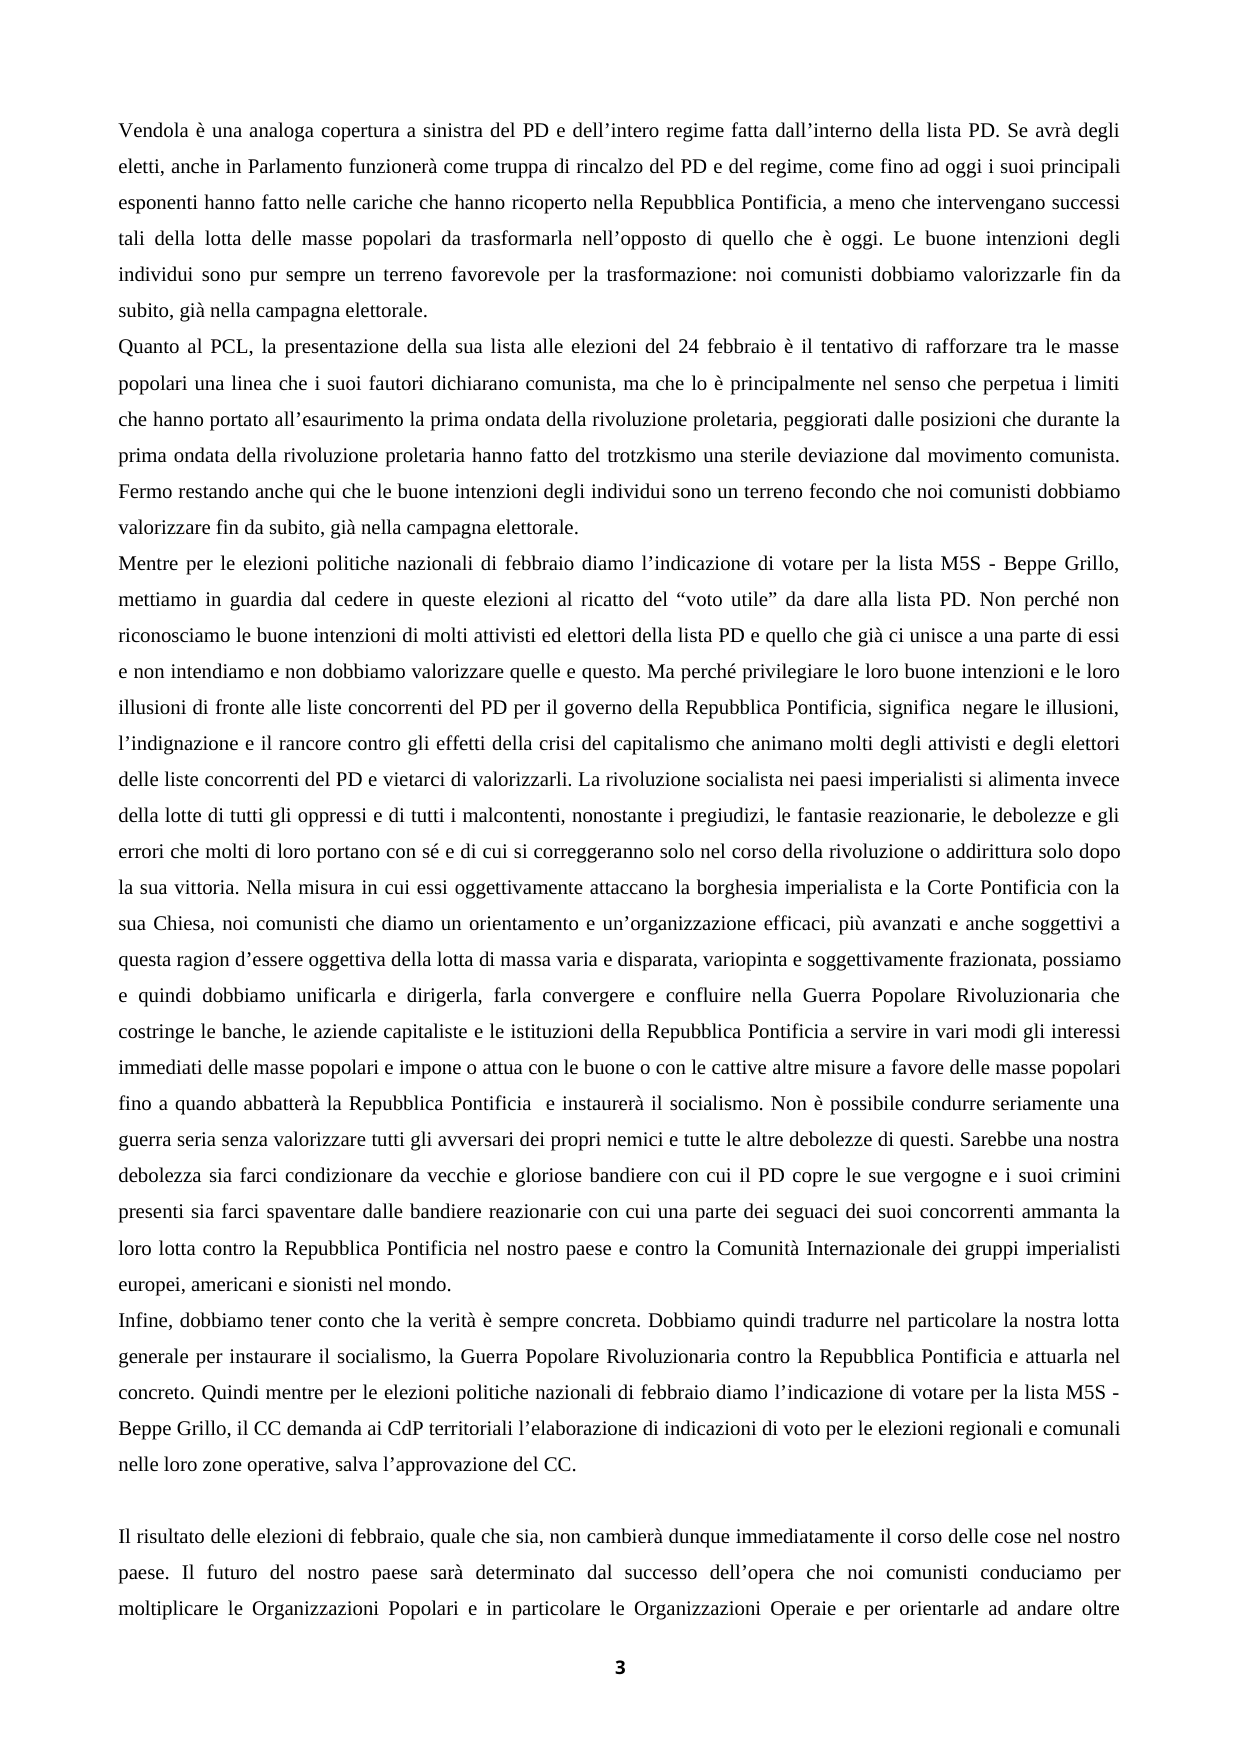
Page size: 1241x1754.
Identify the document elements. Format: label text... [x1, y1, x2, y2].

text Il risultato delle elezioni di febbraio, quale che sia, non cambierà dunque immediatamente il corso delle cose nel nostro paese. Il futuro del nostro paese sarà determinato dal successo dell’opera che noi comunisti conduciamo per moltiplicare le Organizzazioni Popolari e in particolare le Organizzazioni Operaie e per orientarle ad andare oltre [118, 1524, 1122, 1620]
text Vendola è una analoga copertura a sinistra del PD e dell’intero regime fatta dall’interno della lista PD. Se avrà degli eletti, anche in Parlamento funzionerà come truppa di rincalzo del PD e del regime, come fino ad oggi i suoi principali esponenti hanno fatto nelle cariche che hanno ricoperto nella Repubblica Pontificia, a meno che intervengano successi tali della lotta delle masse popolari da trasformarla nell’opposto di quello che è oggi. Le buone intenzioni degli individui sono pur sempre un terreno favorevole per la trasformazione: noi comunisti dobbiamo valorizzarle fin da subito, già nella campagna elettorale. [118, 118, 1122, 322]
text Infine, dobbiamo tener conto che la verità è sempre concreta. Dobbiamo quindi tradurre nel particolare la nostra lotta generale per instaurare il socialismo, la Guerra Popolare Rivoluzionaria contro la Repubblica Pontificia e attuarla nel concreto. Quindi mentre per le elezioni politiche nazionali di febbraio diamo l’indicazione di votare per la lista M5S - Beppe Grillo, il CC demanda ai CdP territoriali l’elaborazione di indicazioni di voto per le elezioni regionali e comunali nelle loro zone operative, salva l’approvazione del CC. [118, 1307, 1122, 1476]
text Quanto al PCL, la presentazione della sua lista alle elezioni del 24 febbraio è il tentativo di rafforzare tra le masse popolari una linea che i suoi fautori dichiarano comunista, ma che lo è principalmente nel senso che perpetua i limiti che hanno portato all’esaurimento la prima ondata della rivoluzione proletaria, peggiorati dalle posizioni che durante la prima ondata della rivoluzione proletaria hanno fatto del trotzkismo una sterile deviazione dal movimento comunista. Fermo restando anche qui che le buone intenzioni degli individui sono un terreno fecondo che noi comunisti dobbiamo valorizzare fin da subito, già nella campagna elettorale. [118, 334, 1122, 539]
text Mentre per le elezioni politiche nazionali di febbraio diamo l’indicazione di votare per la lista M5S - Beppe Grillo, mettiamo in guardia dal cedere in queste elezioni al ricatto del “voto utile” da dare alla lista PD. Non perché non riconosciamo le buone intenzioni di molti attivisti ed elettori della lista PD e quello che già ci unisce a una parte di essi e non intendiamo e non dobbiamo valorizzare quelle e questo. Ma perché privilegiare le loro buone intenzioni e le loro illusioni di fronte alle liste concorrenti del PD per il governo della Repubblica Pontificia, significa negare le illusioni, l’indignazione e il rancore contro gli effetti della crisi del capitalismo che animano molti degli attivisti e degli elettori delle liste concorrenti del PD e vietarci di valorizzarli. La rivoluzione socialista nei paesi imperialisti si alimenta invece della lotte di tutti gli oppressi e di tutti i malcontenti, nonostante i pregiudizi, le fantasie reazionarie, le debolezze e gli errori che molti di loro portano con sé e di cui si correggeranno solo nel corso della rivoluzione o addirittura solo dopo la sua vittoria. Nella misura in cui essi oggettivamente attaccano la borghesia imperialista e la Corte Pontificia con la sua Chiesa, noi comunisti che diamo un orientamento e un’organizzazione efficaci, più avanzati e anche soggettivi a questa ragion d’essere oggettiva della lotta di massa varia e disparata, variopinta e soggettivamente frazionata, possiamo e quindi dobbiamo unificarla e dirigerla, farla convergere e confluire nella Guerra Popolare Rivoluzionaria che costringe le banche, le aziende capitaliste e le istituzioni della Repubblica Pontificia a servire in vari modi gli interessi immediati delle masse popolari e impone o attua con le buone o con le cattive altre misure a favore delle masse popolari fino a quando abbatterà la Repubblica Pontificia e instaurerà il socialismo. Non è possibile condurre seriamente una guerra seria senza valorizzare tutti gli avversari dei propri nemici e tutte le altre debolezze di questi. Sarebbe una nostra debolezza sia farci condizionare da vecchie e gloriose bandiere con cui il PD copre le sue vergogne e i suoi crimini presenti sia farci spaventare dalle bandiere reazionarie con cui una parte dei seguaci dei suoi concorrenti ammanta la loro lotta contro la Repubblica Pontificia nel nostro paese e contro la Comunità Internazionale dei gruppi imperialisti europei, americani e sionisti nel mondo. [118, 551, 1122, 1296]
